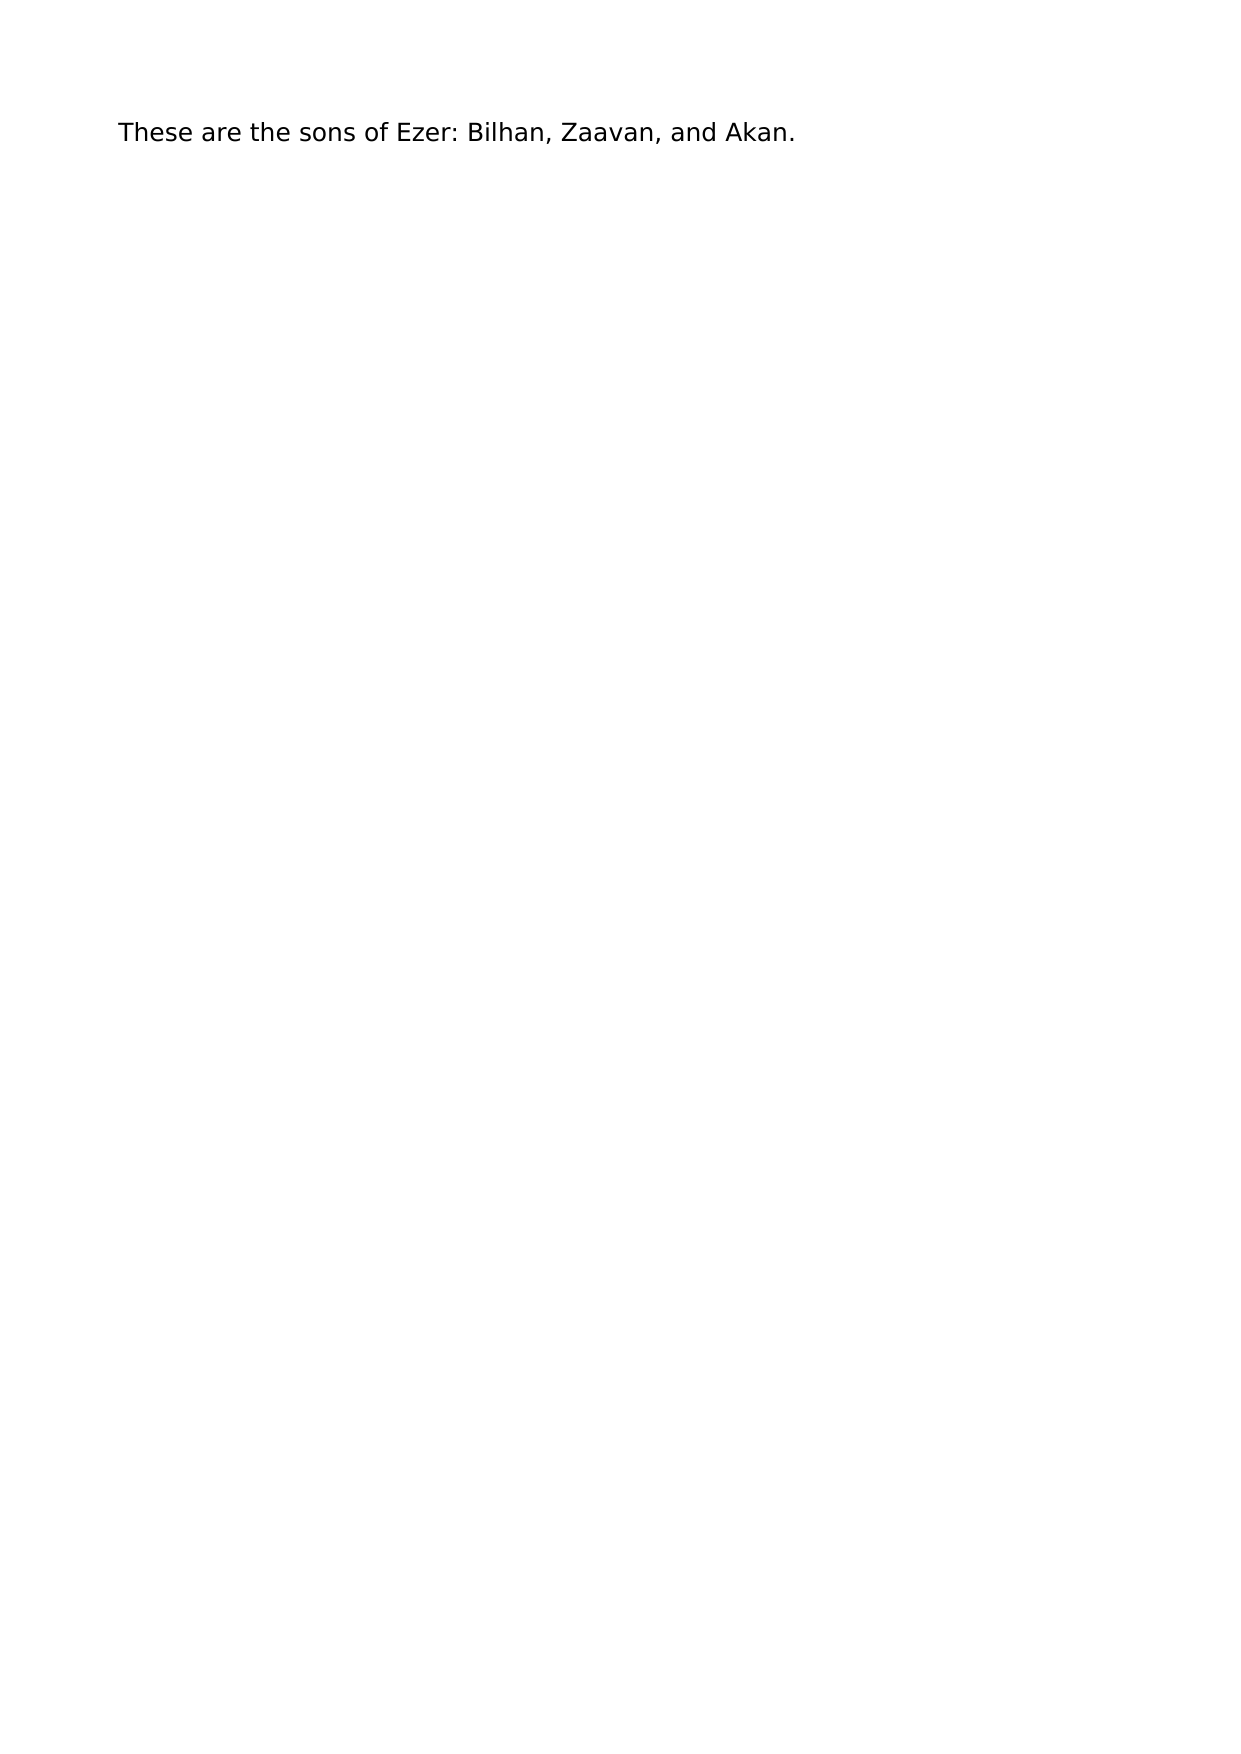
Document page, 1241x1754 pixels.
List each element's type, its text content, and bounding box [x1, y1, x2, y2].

text These are the sons of Ezer: Bilhan, Zaavan, and Akan. [118, 118, 1122, 147]
